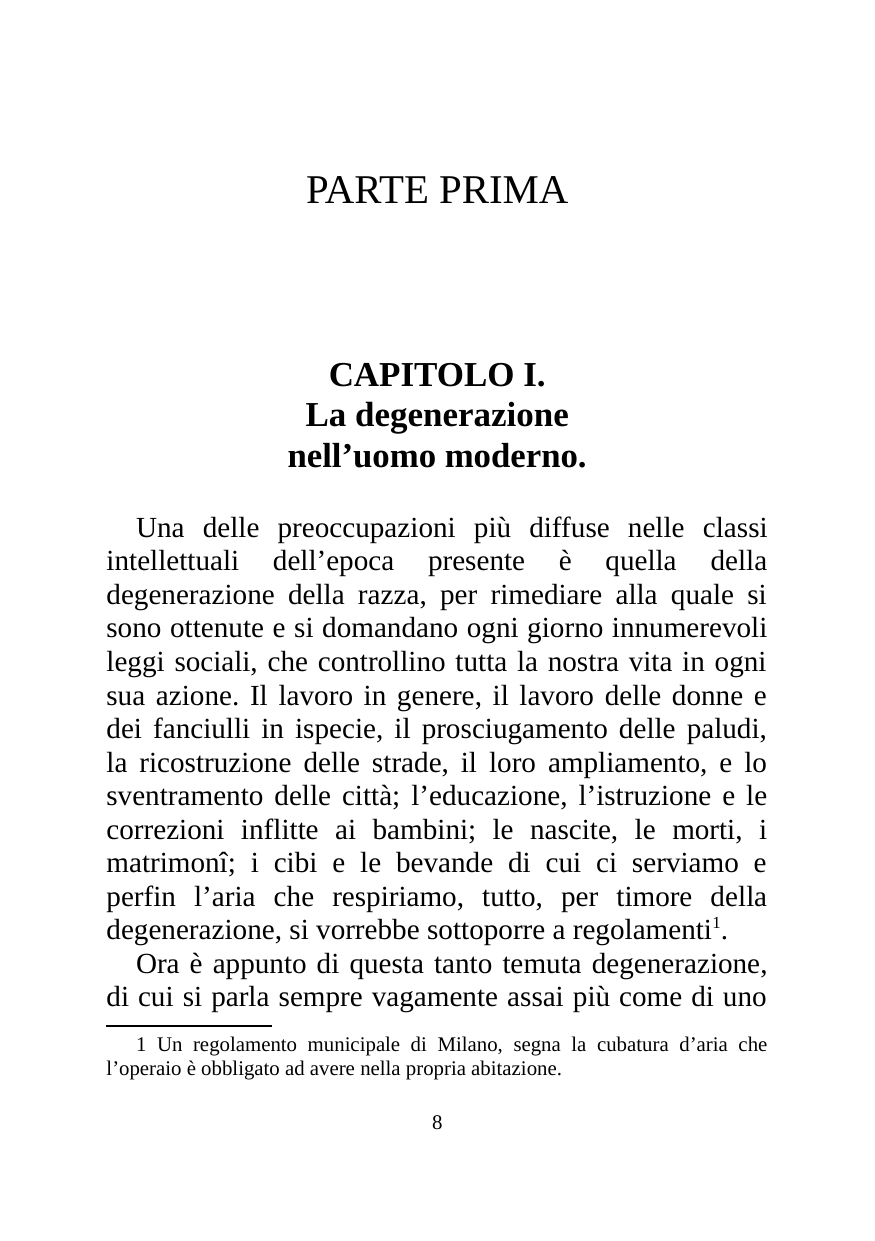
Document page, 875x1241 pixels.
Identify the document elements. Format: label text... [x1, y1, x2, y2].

text Un regolamento municipale di Milano, segna la cubatura d’aria che l’operaio è obbligato ad avere nella propria abitazione. [106, 1032, 768, 1080]
text Una delle preoccupazioni più diffuse nelle classi intellettuali dell’epoca presente è quella della degenerazione della razza, per rimediare alla quale si sono ottenute e si domandano ogni giorno innumerevoli leggi sociali, che controllino tutta la nostra vita in ogni sua azione. Il lavoro in genere, il lavoro delle donne e dei fanciulli in ispecie, il prosciugamento delle paludi, la ricostruzione delle strade, il loro ampliamento, e lo sventramento delle città; l’educazione, l’istruzione e le correzioni inflitte ai bambini; le nascite, le morti, i matrimonî; i cibi e le bevande di cui ci serviamo e perfin l’aria che respiriamo, tutto, per timore della degenerazione, si vorrebbe sottoporre a regolamenti. [106, 510, 768, 946]
subtitle PARTE PRIMA [106, 165, 768, 212]
text Ora è appunto di questa tanto temuta degenerazione, di cui si parla sempre vagamente assai più come di uno [106, 946, 768, 1013]
subtitle CAPITOLO I. La degenerazione nell’uomo moderno. [106, 354, 768, 474]
